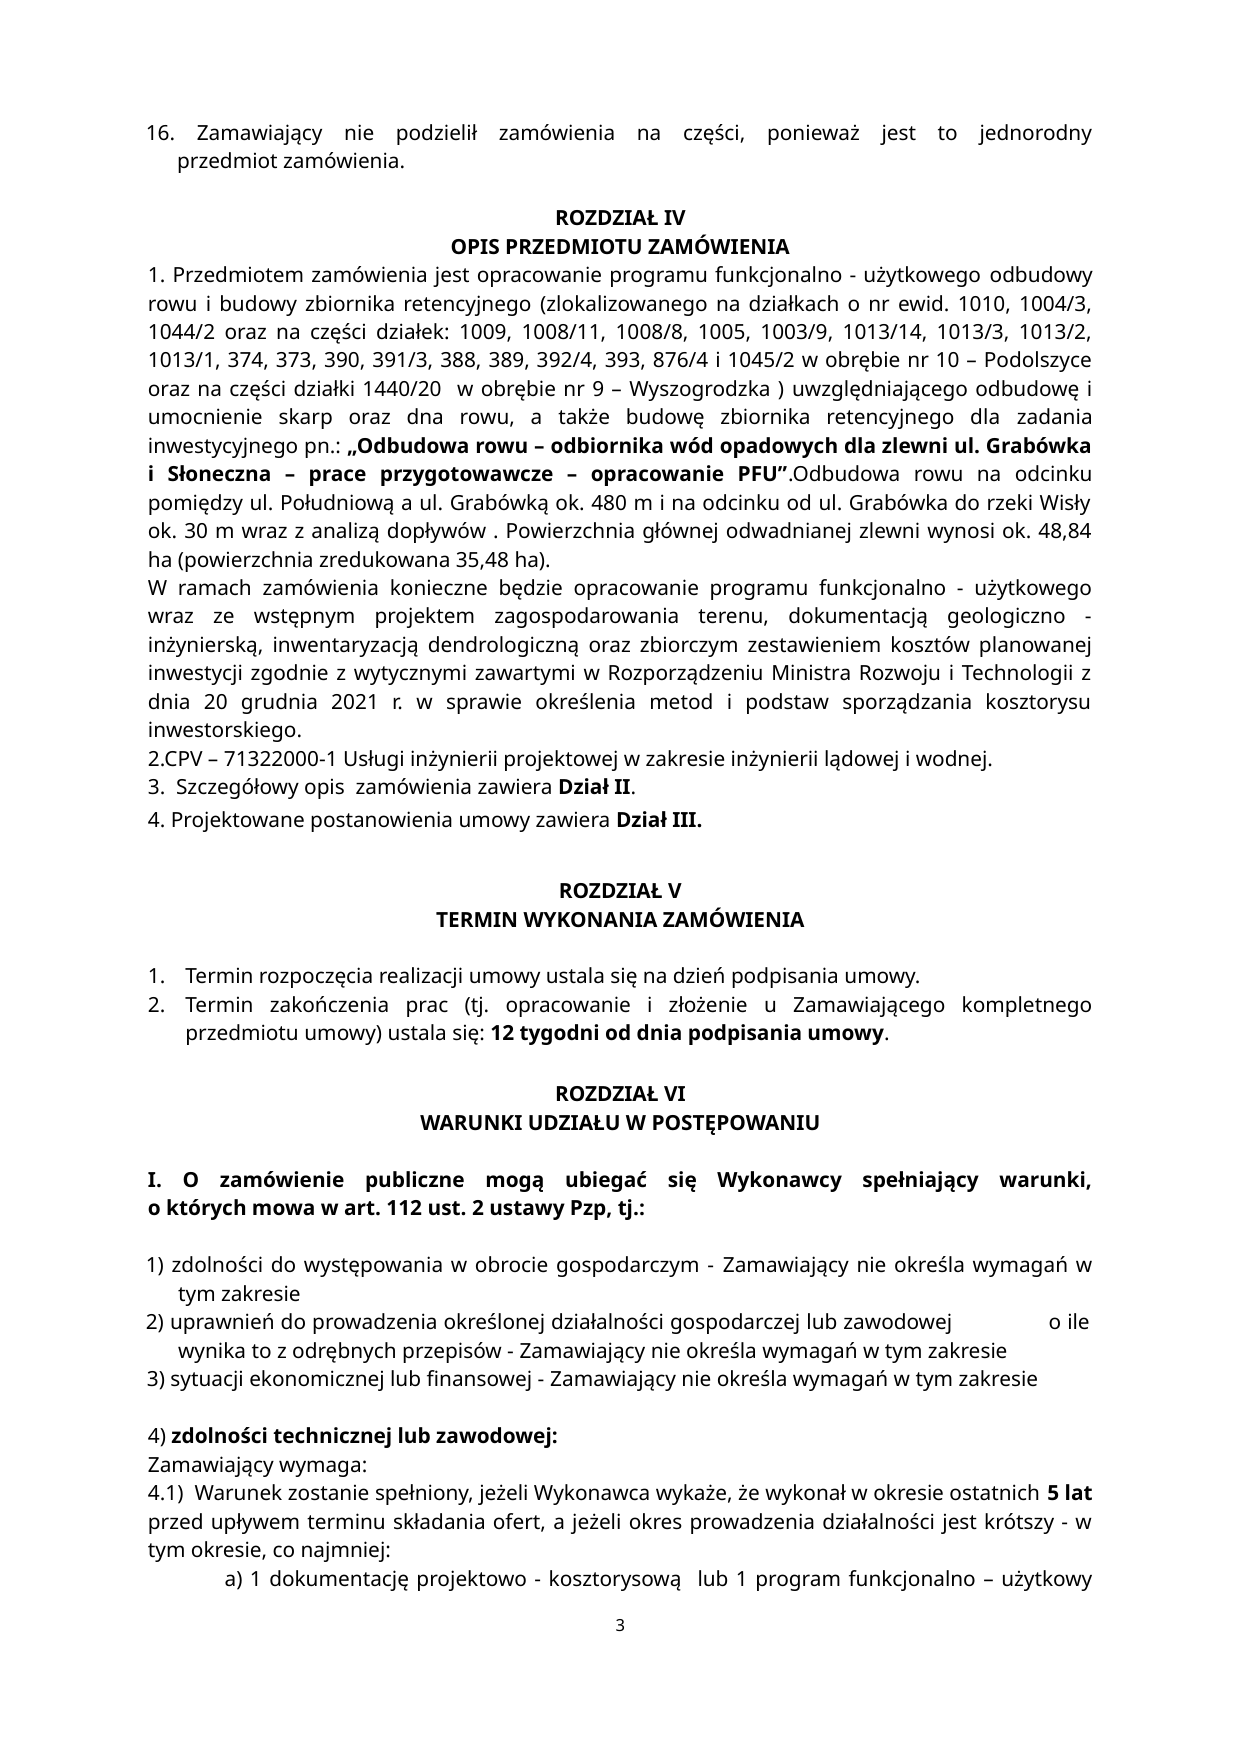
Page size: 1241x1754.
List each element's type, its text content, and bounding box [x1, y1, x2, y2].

text 3. Szczegółowy opis zamówienia zawiera Dział II. [148, 772, 1093, 801]
text Zamawiający wymaga: [148, 1450, 1093, 1478]
text WARUNKI UDZIAŁU W POSTĘPOWANIU [148, 1108, 1093, 1136]
text 2) uprawnień do prowadzenia określonej działalności gospodarczej lub zawodowej o ile wynika to z odrębnych przepisów - Zamawiający nie określa wymagań w tym zakresie [146, 1307, 1093, 1364]
list 4.1) Warunek zostanie spełniony, jeżeli Wykonawca wykaże, że wykonał w okresie ostatnich 5 lat przed upływem terminu składania ofert, a jeżeli okres prowadzenia działalności jest krótszy - w tym okresie, co najmniej: [148, 1478, 1093, 1564]
text ROZDZIAŁ IV [148, 203, 1093, 232]
text 1) zdolności do występowania w obrocie gospodarczym - Zamawiający nie określa wymagań w tym zakresie [146, 1251, 1093, 1307]
text TERMIN WYKONANIA ZAMÓWIENIA [148, 905, 1093, 933]
text 16. Zamawiający nie podzielił zamówienia na części, ponieważ jest to jednorodny przedmiot zamówienia. [146, 118, 1093, 175]
list Termin zakończenia prac (tj. opracowanie i złożenie u Zamawiającego kompletnego przedmiotu umowy) ustala się: 12 tygodni od dnia podpisania umowy. [148, 990, 1093, 1047]
text 3) sytuacji ekonomicznej lub finansowej - Zamawiający nie określa wymagań w tym zakresie [147, 1364, 1093, 1393]
list 1. Przedmiotem zamówienia jest opracowanie programu funkcjonalno - użytkowego odbudowy rowu i budowy zbiornika retencyjnego (zlokalizowanego na działkach o nr ewid. 1010, 1004/3, 1044/2 oraz na części działek: 1009, 1008/11, 1008/8, 1005, 1003/9, 1013/14, 1013/3, 1013/2, 1013/1, 374, 373, 390, 391/3, 388, 389, 392/4, 393, 876/4 i 1045/2 w obrębie nr 10 – Podolszyce oraz na części działki 1440/20 w obrębie nr 9 – Wyszogrodzka ) uwzględniającego odbudowę i umocnienie skarp oraz dna rowu, a także budowę zbiornika retencyjnego dla zadania inwestycyjnego pn.: „Odbudowa rowu – odbiornika wód opadowych dla zlewni ul. Grabówka i Słoneczna – prace przygotowawcze – opracowanie PFU”.Odbudowa rowu na odcinku pomiędzy ul. Południową a ul. Grabówką ok. 480 m i na odcinku od ul. Grabówka do rzeki Wisły ok. 30 m wraz z analizą dopływów . Powierzchnia głównej odwadnianej zlewni wynosi ok. 48,84 ha (powierzchnia zredukowana 35,48 ha). [148, 260, 1093, 573]
list Termin rozpoczęcia realizacji umowy ustala się na dzień podpisania umowy. [148, 962, 1093, 990]
text OPIS PRZEDMIOTU ZAMÓWIENIA [148, 232, 1093, 260]
text ROZDZIAŁ V [148, 876, 1093, 905]
text 4) zdolności technicznej lub zawodowej: [148, 1421, 1093, 1450]
text 4. Projektowane postanowienia umowy zawiera Dział III. [148, 805, 1093, 833]
list a) 1 dokumentację projektowo - kosztorysową lub 1 program funkcjonalno – użytkowy [224, 1564, 1093, 1592]
list 2.CPV – 71322000-1 Usługi inżynierii projektowej w zakresie inżynierii lądowej i wodnej. [148, 744, 1093, 772]
text I. O zamówienie publiczne mogą ubiegać się Wykonawcy spełniający warunki, o których mowa w art. 112 ust. 2 ustawy Pzp, tj.: [148, 1165, 1093, 1222]
list W ramach zamówienia konieczne będzie opracowanie programu funkcjonalno - użytkowego wraz ze wstępnym projektem zagospodarowania terenu, dokumentacją geologiczno - inżynierską, inwentaryzacją dendrologiczną oraz zbiorczym zestawieniem kosztów planowanej inwestycji zgodnie z wytycznymi zawartymi w Rozporządzeniu Ministra Rozwoju i Technologii z dnia 20 grudnia 2021 r. w sprawie określenia metod i podstaw sporządzania kosztorysu inwestorskiego. [148, 573, 1093, 744]
text ROZDZIAŁ VI [148, 1079, 1093, 1108]
